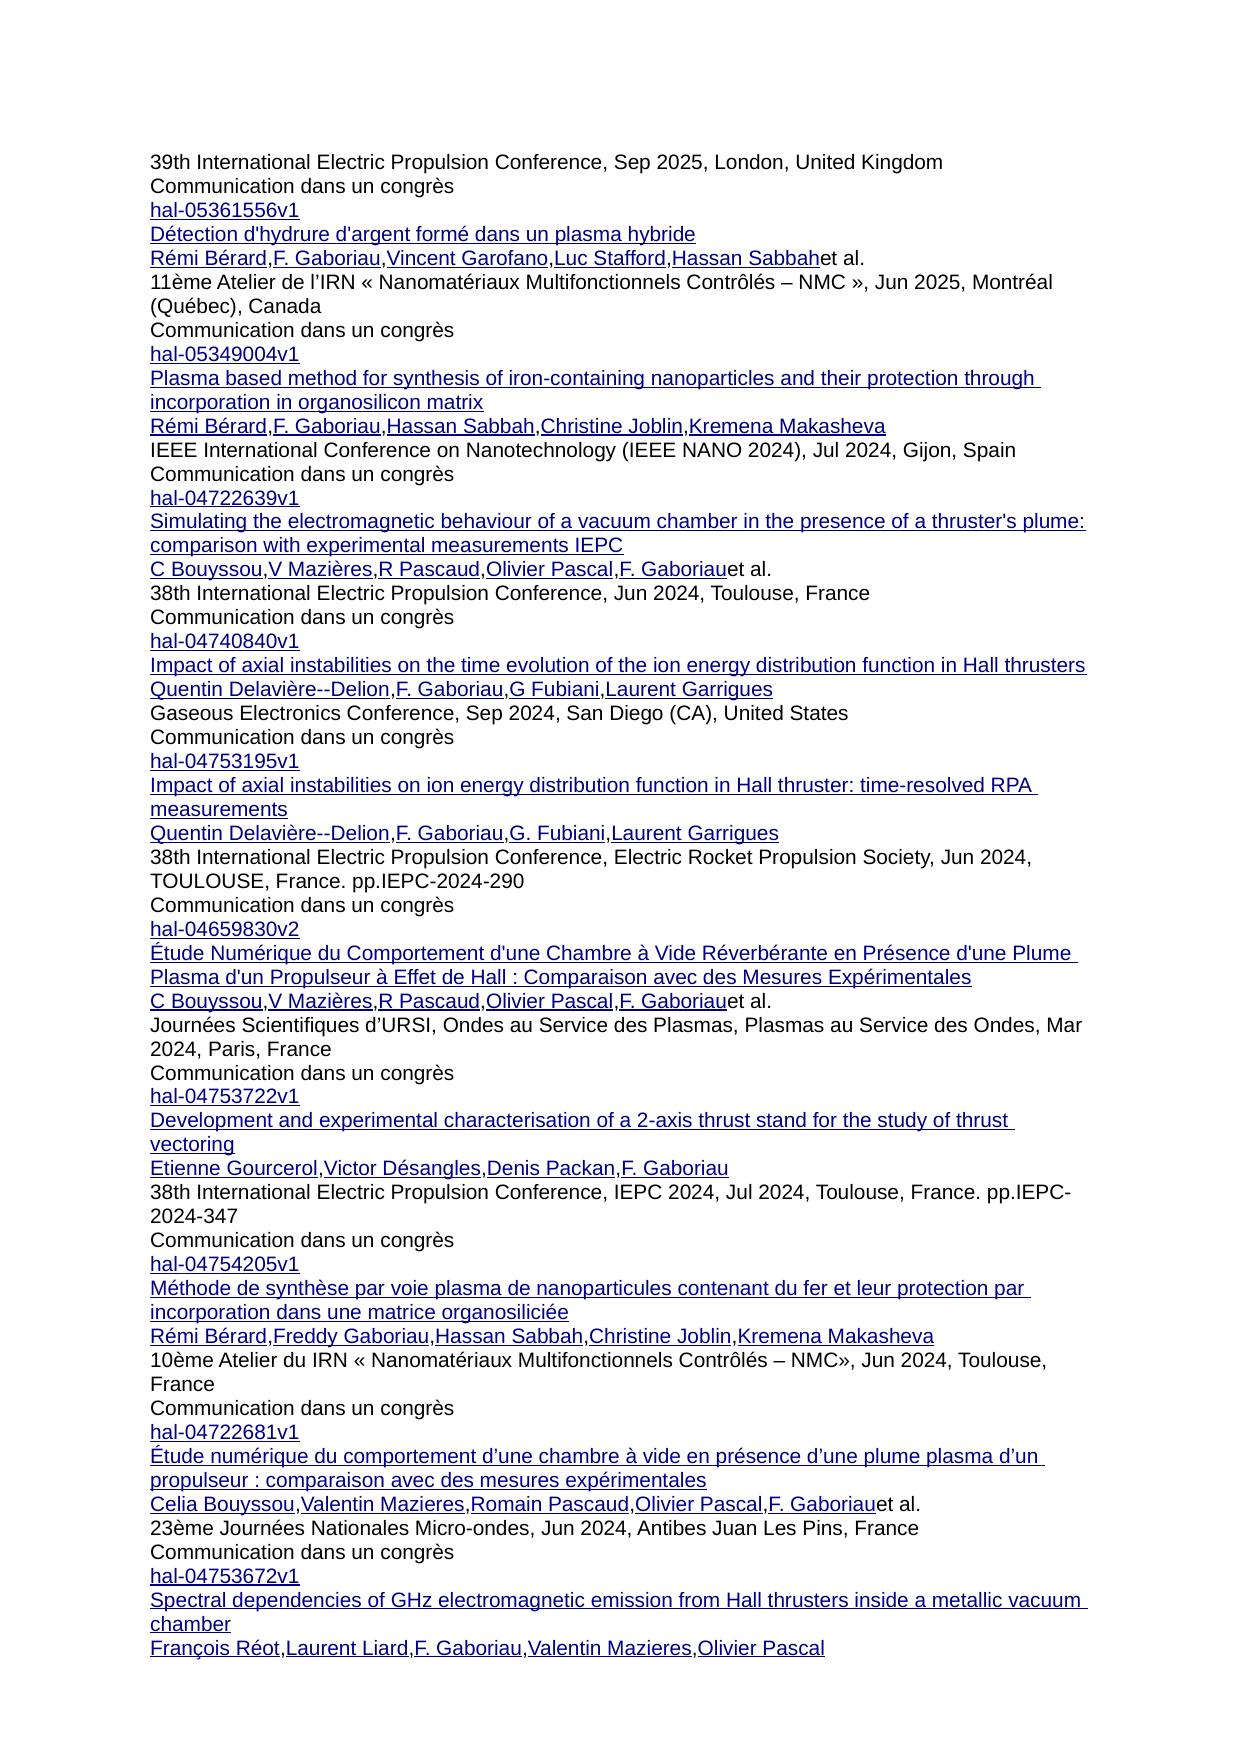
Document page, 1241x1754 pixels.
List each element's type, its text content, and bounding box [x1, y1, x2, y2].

table_cell Impact of axial instabilities on the time evolution of the ion energy distribution function in Hall thrusters Quentin Delavière--Delion,F. Gaboriau,G Fubiani,Laurent Garrigues Gaseous Electronics Conference, Sep 2024, San Diego (CA), United States Communication dans un congrès hal-04753195v1 [150, 653, 1090, 773]
table_cell Plasma based method for synthesis of iron-containing nanoparticles and their protection through incorporation in organosilicon matrix Rémi Bérard,F. Gaboriau,Hassan Sabbah,Christine Joblin,Kremena Makasheva IEEE International Conference on Nanotechnology (IEEE NANO 2024), Jul 2024, Gijon, Spain Communication dans un congrès hal-04722639v1 [150, 366, 1090, 509]
table_cell Détection d'hydrure d'argent formé dans un plasma hybride Rémi Bérard,F. Gaboriau,Vincent Garofano,Luc Stafford,Hassan Sabbahet al. 11ème Atelier de l’IRN « Nanomatériaux Multifonctionnels Contrôlés – NMC », Jun 2025, Montréal (Québec), Canada Communication dans un congrès hal-05349004v1 [150, 222, 1090, 366]
table_cell Étude numérique du comportement d’une chambre à vide en présence d’une plume plasma d’un propulseur : comparaison avec des mesures expérimentales Celia Bouyssou,Valentin Mazieres,Romain Pascaud,Olivier Pascal,F. Gaboriauet al. 23ème Journées Nationales Micro-ondes, Jun 2024, Antibes Juan Les Pins, France Communication dans un congrès hal-04753672v1 [150, 1444, 1090, 1587]
table_cell Méthode de synthèse par voie plasma de nanoparticules contenant du fer et leur protection par incorporation dans une matrice organosiliciée Rémi Bérard,Freddy Gaboriau,Hassan Sabbah,Christine Joblin,Kremena Makasheva 10ème Atelier du IRN « Nanomatériaux Multifonctionnels Contrôlés – NMC», Jun 2024, Toulouse, France Communication dans un congrès hal-04722681v1 [150, 1276, 1090, 1444]
table_cell Development and experimental characterisation of a 2-axis thrust stand for the study of thrust vectoring Etienne Gourcerol,Victor Désangles,Denis Packan,F. Gaboriau 38th International Electric Propulsion Conference, IEPC 2024, Jul 2024, Toulouse, France. pp.IEPC-2024-347 Communication dans un congrès hal-04754205v1 [150, 1108, 1090, 1276]
table_cell Étude Numérique du Comportement d'une Chambre à Vide Réverbérante en Présence d'une Plume Plasma d'un Propulseur à Effet de Hall : Comparaison avec des Mesures Expérimentales C Bouyssou,V Mazières,R Pascaud,Olivier Pascal,F. Gaboriauet al. Journées Scientifiques d’URSI, Ondes au Service des Plasmas, Plasmas au Service des Ondes, Mar 2024, Paris, France Communication dans un congrès hal-04753722v1 [150, 941, 1090, 1108]
table_cell Simulating the electromagnetic behaviour of a vacuum chamber in the presence of a thruster's plume: comparison with experimental measurements IEPC C Bouyssou,V Mazières,R Pascaud,Olivier Pascal,F. Gaboriauet al. 38th International Electric Propulsion Conference, Jun 2024, Toulouse, France Communication dans un congrès hal-04740840v1 [150, 509, 1090, 653]
table_cell Spectral dependencies of GHz electromagnetic emission from Hall thrusters inside a metallic vacuum chamber François Réot,Laurent Liard,F. Gaboriau,Valentin Mazieres,Olivier Pascal [150, 1588, 1090, 1659]
table_cell 39th International Electric Propulsion Conference, Sep 2025, London, United Kingdom Communication dans un congrès hal-05361556v1 [150, 150, 1090, 222]
table_cell Impact of axial instabilities on ion energy distribution function in Hall thruster: time-resolved RPA measurements Quentin Delavière--Delion,F. Gaboriau,G. Fubiani,Laurent Garrigues 38th International Electric Propulsion Conference, Electric Rocket Propulsion Society, Jun 2024, TOULOUSE, France. pp.IEPC-2024-290 Communication dans un congrès hal-04659830v2 [150, 773, 1090, 941]
